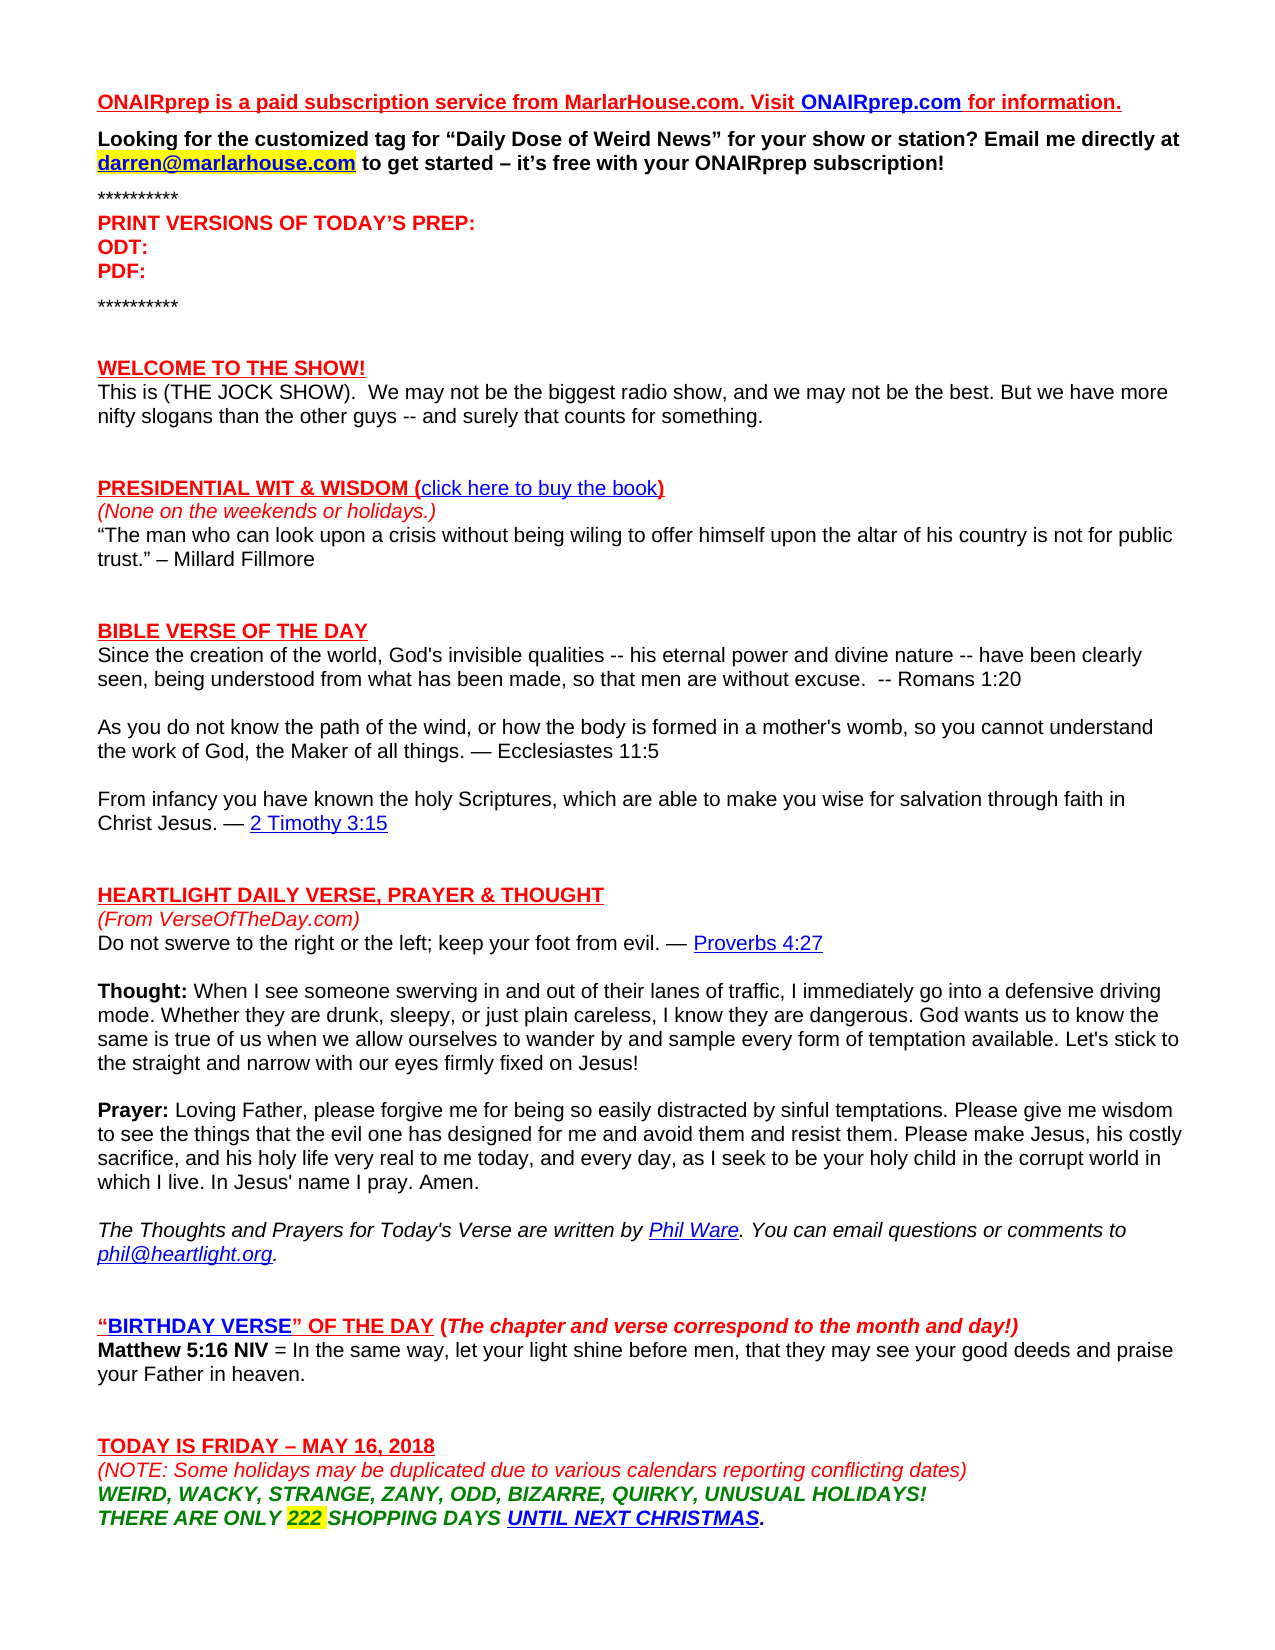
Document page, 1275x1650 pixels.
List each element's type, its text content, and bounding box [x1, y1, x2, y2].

text “BIRTHDAY VERSE” OF THE DAY (The chapter and verse correspond to the month and day!) [97, 1314, 1185, 1338]
text Thought: When I see someone swerving in and out of their lanes of traffic, I immediately go into a defensive driving mode. Whether they are drunk, sleepy, or just plain careless, I know they are dangerous. God wants us to know the same is true of us when we allow ourselves to wander by and sample every form of temptation available. Let's stick to the straight and narrow with our eyes firmly fixed on Jesus! [97, 978, 1185, 1074]
text (From VerseOfTheDay.com) [97, 907, 1185, 931]
text (None on the weekends or holidays.) [97, 499, 1185, 523]
text This is (THE JOCK SHOW). We may not be the biggest radio show, and we may not be the best. But we have more nifty slogans than the other guys -- and surely that counts for something. [97, 379, 1185, 427]
text BIBLE VERSE OF THE DAY [97, 619, 1185, 643]
text Do not swerve to the right or the left; keep your foot from evil. — Proverbs 4:27 [97, 931, 1185, 954]
text Prayer: Loving Father, please forgive me for being so easily distracted by sinful temptations. Please give me wisdom to see the things that the evil one has designed for me and avoid them and resist them. Please make Jesus, his costly sacrifice, and his holy life very real to me today, and every day, as I seek to be your holy child in the corrupt world in which I live. In Jesus' name I pray. Amen. [97, 1098, 1185, 1194]
text Looking for the customized tag for “Daily Dose of Weird News” for your show or station? Email me directly at darren@marlarhouse.com to get started – it’s free with your ONAIRprep subscription! [97, 126, 1185, 174]
text As you do not know the path of the wind, or how the body is formed in a mother's womb, so you cannot understand the work of God, the Maker of all things. — Ecclesiastes 11:5 [97, 715, 1185, 763]
text PRESIDENTIAL WIT & WISDOM (click here to buy the book) [97, 475, 1185, 499]
text TODAY IS FRIDAY – MAY 16, 2018 [97, 1434, 1185, 1458]
text WELCOME TO THE SHOW! [97, 356, 1185, 379]
text ********** PRINT VERSIONS OF TODAY’S PREP: ODT: PDF: [97, 187, 1185, 283]
text The Thoughts and Prayers for Today's Verse are written by Phil Ware. You can email questions or comments to phil@heartlight.org. [97, 1218, 1185, 1266]
text ********** [97, 295, 1185, 319]
text HEARTLIGHT DAILY VERSE, PRAYER & THOUGHT [97, 883, 1185, 907]
text From infancy you have known the holy Scriptures, which are able to make you wise for salvation through faith in Christ Jesus. — 2 Timothy 3:15 [97, 787, 1185, 835]
text “The man who can look upon a crisis without being wiling to offer himself upon the altar of his country is not for public trust.” – Millard Fillmore [97, 523, 1185, 571]
text Matthew 5:16 NIV = In the same way, let your light shine before men, that they may see your good deeds and praise your Father in heaven. [97, 1338, 1185, 1386]
text (NOTE: Some holidays may be duplicated due to various calendars reporting conflicting dates) WEIRD, WACKY, STRANGE, ZANY, ODD, BIZARRE, QUIRKY, UNUSUAL HOLIDAYS! THERE ARE ONLY 222 SHOPPING DAYS UNTIL NEXT CHRISTMAS. [97, 1458, 1185, 1529]
text Since the creation of the world, God's invisible qualities -- his eternal power and divine nature -- have been clearly seen, being understood from what has been made, so that men are without excuse. -- Romans 1:20 [97, 643, 1185, 691]
text ONAIRprep is a paid subscription service from MarlarHouse.com. Visit ONAIRprep.com for information. [97, 90, 1185, 114]
